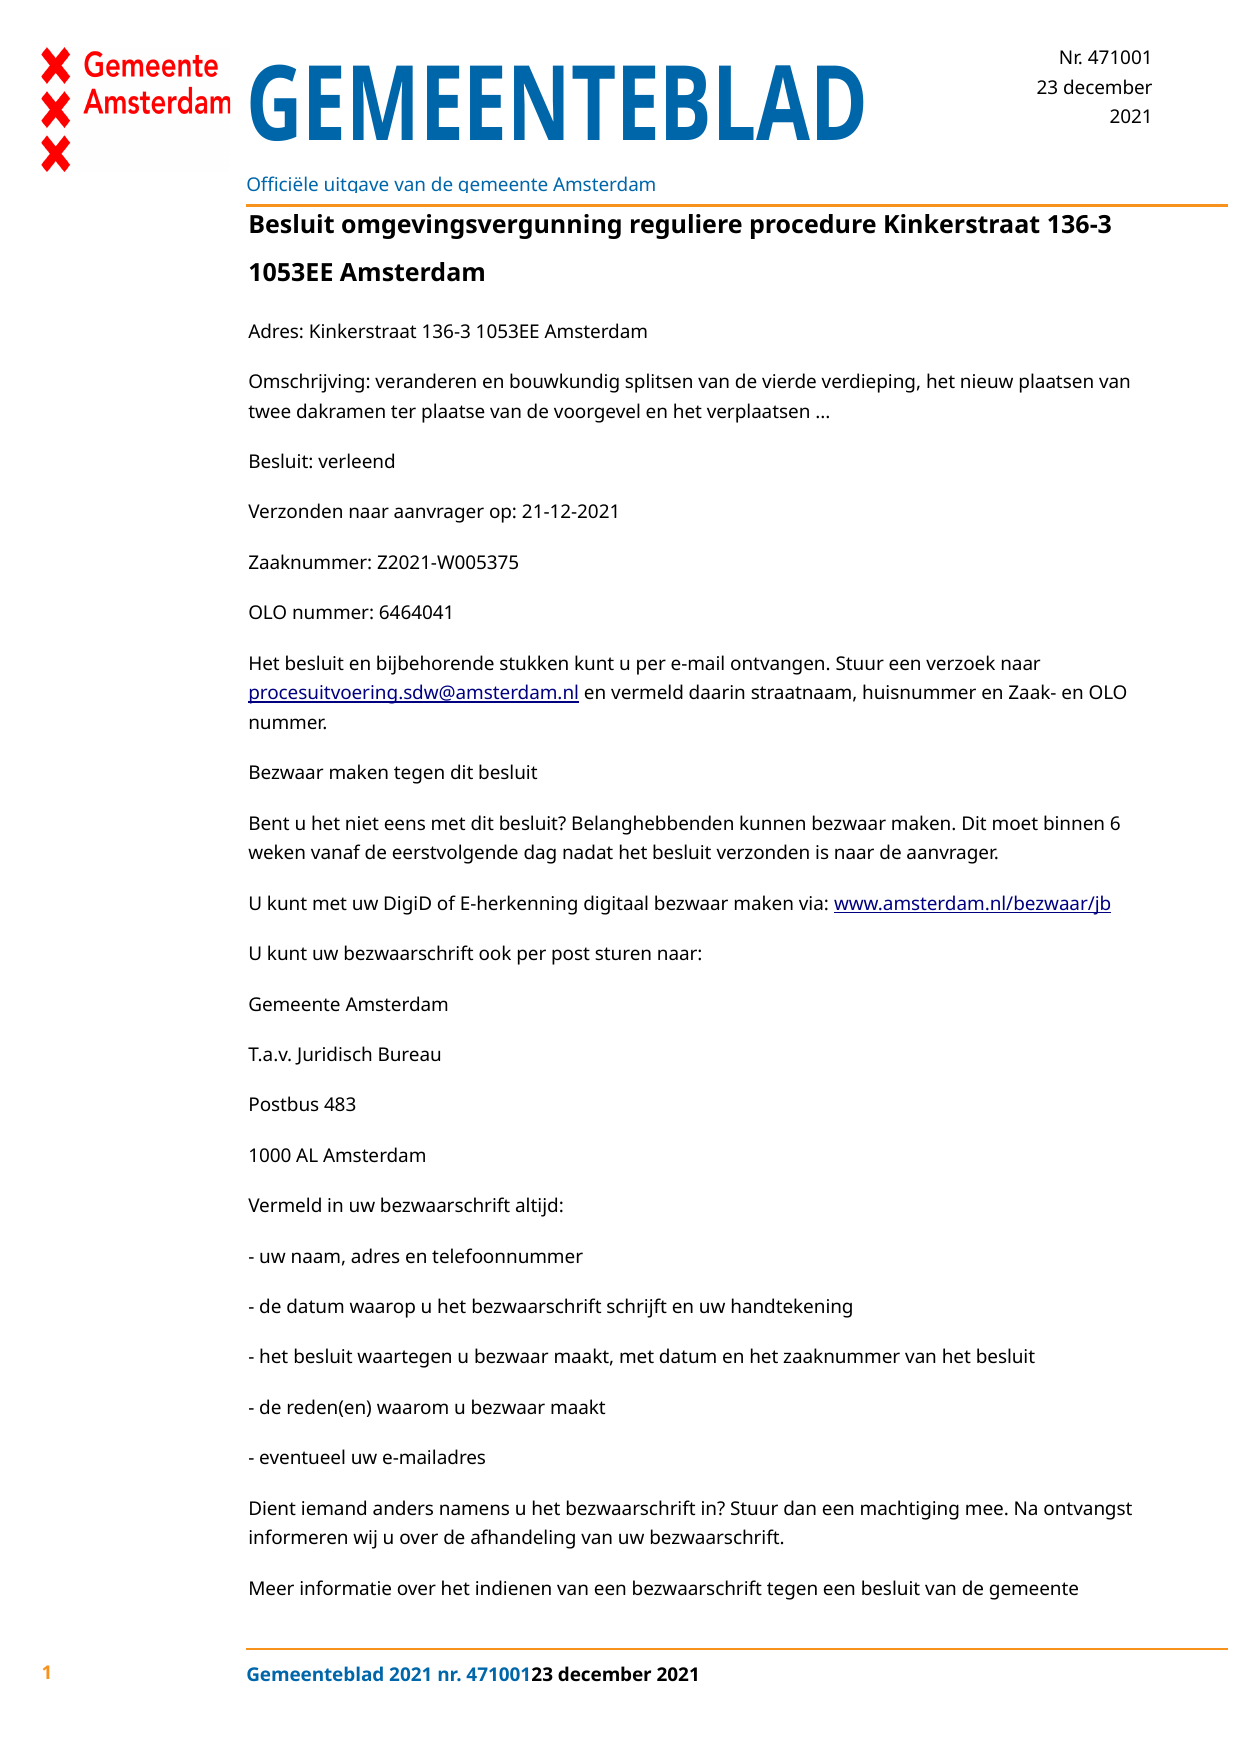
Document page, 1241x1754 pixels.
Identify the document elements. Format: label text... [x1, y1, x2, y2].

text - uw naam, adres en telefoonnummer [248, 1243, 1152, 1269]
picture [41, 47, 231, 172]
text Omschrijving: veranderen en bouwkundig splitsen van de vierde verdieping, het nieuw plaatsen van twee dakramen ter plaatse van de voorgevel en het verplaatsen ... [248, 368, 1152, 424]
text - de reden(en) waarom u bezwaar maakt [248, 1394, 1152, 1420]
text - eventueel uw e-mailadres [248, 1444, 1152, 1470]
text Verzonden naar aanvrager op: 21-12-2021 [248, 499, 1152, 524]
text Bent u het niet eens met dit besluit? Belanghebbenden kunnen bezwaar maken. Dit moet binnen 6 weken vanaf de eerstvolgende dag nadat het besluit verzonden is naar de aanvrager. [248, 810, 1152, 865]
text Meer informatie over het indienen van een bezwaarschrift tegen een besluit van de gemeente [248, 1575, 1152, 1601]
text Bezwaar maken tegen dit besluit [248, 759, 1152, 785]
text 1000 AL Amsterdam [248, 1142, 1152, 1168]
text Postbus 483 [248, 1092, 1152, 1117]
text Gemeente Amsterdam [248, 991, 1152, 1017]
text U kunt uw bezwaarschrift ook per post sturen naar: [248, 940, 1152, 966]
text U kunt met uw DigiD of E-herkenning digitaal bezwaar maken via: www.amsterdam.nl/bezwaar/jb [248, 890, 1152, 916]
text Dient iemand anders namens u het bezwaarschrift in? Stuur dan een machtiging mee. Na ontvangst informeren wij u over de afhandeling van uw bezwaarschrift. [248, 1495, 1152, 1550]
text Besluit: verleend [248, 448, 1152, 474]
text - de datum waarop u het bezwaarschrift schrijft en uw handtekening [248, 1293, 1152, 1319]
text Zaaknummer: Z2021-W005375 [248, 549, 1152, 575]
text Adres: Kinkerstraat 136-3 1053EE Amsterdam [248, 318, 1152, 344]
text Besluit omgevingsvergunning reguliere procedure Kinkerstraat 136-3 1053EE Amsterdam [248, 207, 1152, 288]
text Het besluit en bijbehorende stukken kunt u per e-mail ontvangen. Stuur een verzoek naar procesuitvoering.sdw@amsterdam.nl en vermeld daarin straatnaam, huisnummer en Zaak- en OLO nummer. [248, 650, 1152, 735]
text - het besluit waartegen u bezwaar maakt, met datum en het zaaknummer van het besluit [248, 1344, 1152, 1369]
text OLO nummer: 6464041 [248, 599, 1152, 625]
text Vermeld in uw bezwaarschrift altijd: [248, 1192, 1152, 1218]
text T.a.v. Juridisch Bureau [248, 1041, 1152, 1067]
